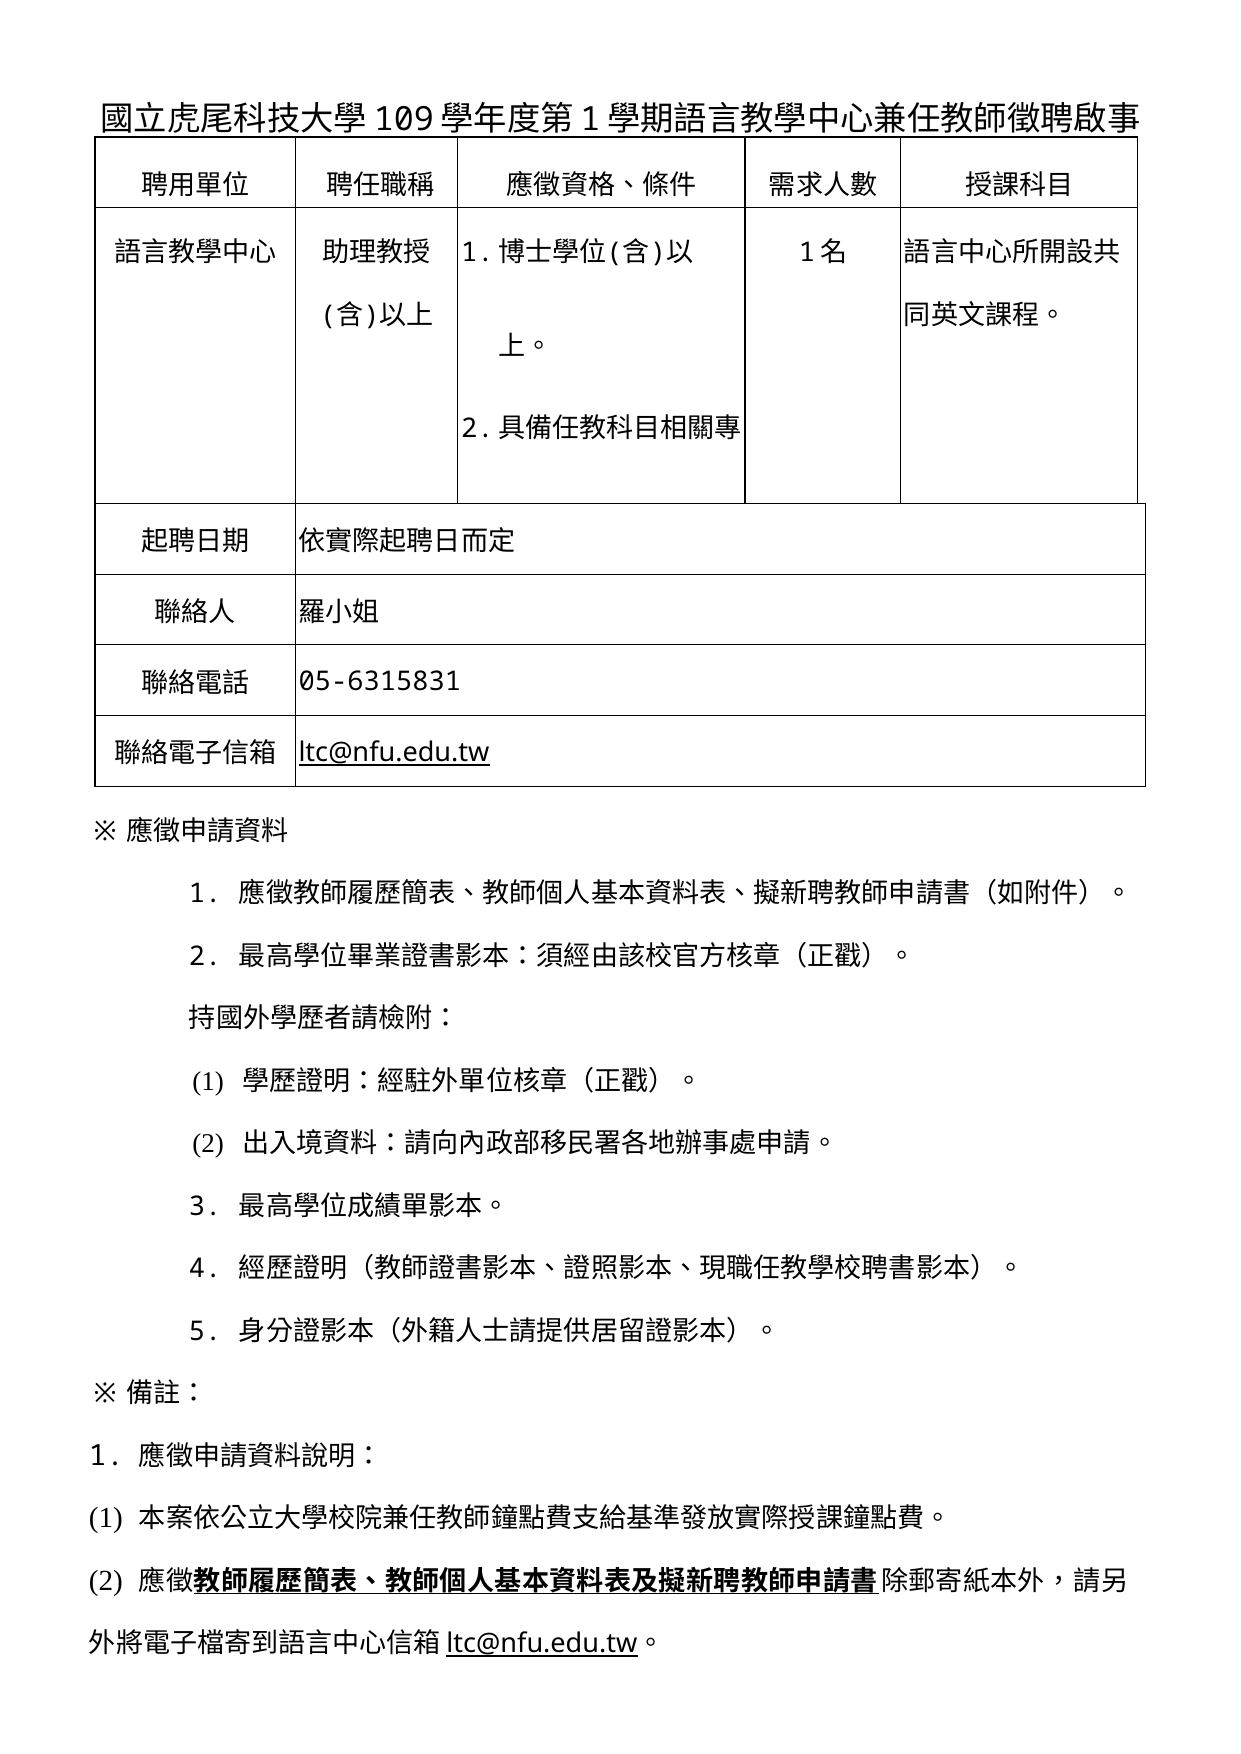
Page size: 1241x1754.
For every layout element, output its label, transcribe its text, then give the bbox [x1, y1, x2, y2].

text 持國外學歷者請檢附： [189, 974, 1152, 1037]
list 身分證影本（外籍人士請提供居留證影本）。 [189, 1287, 1152, 1349]
table_header 聘用單位 [96, 138, 295, 207]
table_header 應徵資格、條件 [458, 138, 744, 207]
list 應徵教師履歷簡表、教師個人基本資料表及擬新聘教師申請書除郵寄紙本外，請另外將電子檔寄到語言中心信箱ltc@nfu.edu.tw。 [89, 1537, 1128, 1662]
table_header 需求人數 [746, 138, 900, 207]
table_cell 05-6315831 [296, 645, 1145, 715]
table_cell ltc@nfu.edu.tw [296, 716, 1145, 786]
table_header 聘任職稱 [296, 138, 457, 207]
table_cell 聯絡電話 [96, 645, 295, 715]
list 應徵教師履歷簡表、教師個人基本資料表、擬新聘教師申請書（如附件）。 [189, 849, 1152, 912]
table_header 授課科目 [901, 138, 1137, 207]
table_cell 助理教授(含)以上 [296, 208, 457, 503]
list 學歷證明：經駐外單位核章（正戳）。 [192, 1037, 1152, 1099]
table_cell 起聘日期 [96, 504, 295, 573]
list 應徵申請資料說明： [89, 1412, 1128, 1474]
table_cell 語言中心所開設共同英文課程。 [901, 208, 1137, 503]
table_cell 聯絡電子信箱 [96, 716, 295, 786]
list 應徵申請資料 [89, 787, 1152, 849]
table_cell 聯絡人 [96, 575, 295, 644]
table_cell 1名 [746, 208, 900, 503]
table_cell 羅小姐 [296, 575, 1145, 644]
list 本案依公立大學校院兼任教師鐘點費支給基準發放實際授課鐘點費。 [89, 1474, 1128, 1537]
list 最高學位畢業證書影本：須經由該校官方核章（正戳）。 [189, 912, 1152, 974]
list 經歷證明（教師證書影本、證照影本、現職任教學校聘書影本）。 [189, 1224, 1152, 1287]
list 最高學位成績單影本。 [189, 1162, 1152, 1224]
table_cell 語言教學中心 [96, 208, 295, 503]
list 出入境資料：請向內政部移民署各地辦事處申請。 [192, 1099, 1152, 1162]
table_cell [1138, 207, 1146, 503]
text 國立虎尾科技大學109學年度第1學期語言教學中心兼任教師徵聘啟事 [89, 74, 1152, 136]
table_header [1138, 136, 1146, 207]
list 備註： [89, 1349, 1152, 1412]
table_cell 依實際起聘日而定 [296, 504, 1145, 573]
